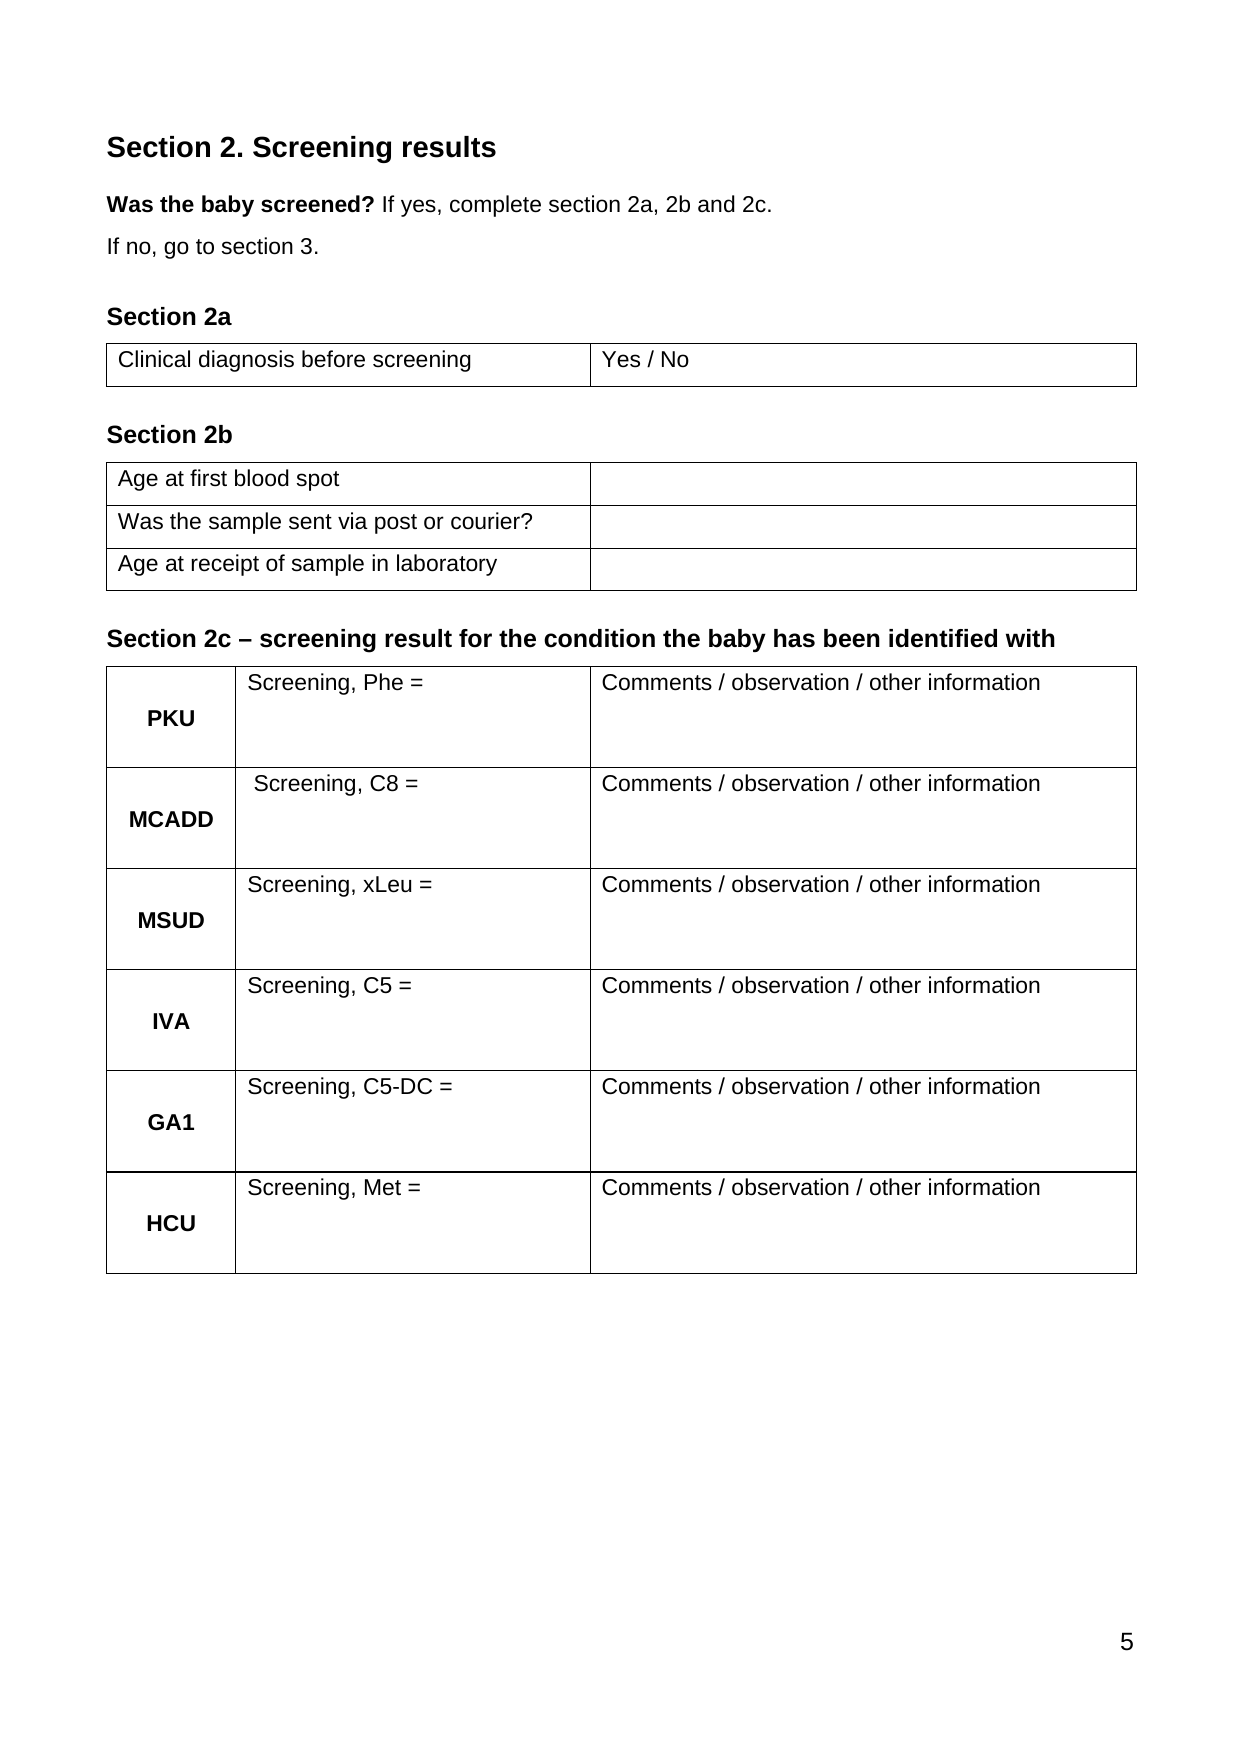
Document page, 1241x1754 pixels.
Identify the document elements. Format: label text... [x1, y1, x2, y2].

table_cell Screening, xLeu = [236, 869, 590, 969]
table_cell IVA [107, 970, 235, 1070]
table_cell Comments / observation / other information [591, 970, 1136, 1070]
table_cell Age at receipt of sample in laboratory [107, 549, 590, 590]
table_header [591, 463, 1136, 505]
table_cell Screening, C8 = [236, 768, 590, 868]
table_cell Screening, C5 = [236, 970, 590, 1070]
table_cell [591, 506, 1136, 547]
table_cell Screening, Met = [236, 1173, 590, 1272]
table_cell Comments / observation / other information [591, 768, 1136, 868]
table_cell HCU [107, 1173, 235, 1272]
table_cell [591, 549, 1136, 590]
text Was the baby screened? If yes, complete section 2a, 2b and 2c. [106, 189, 1134, 218]
table_cell MSUD [107, 869, 235, 969]
table_header Comments / observation / other information [591, 667, 1136, 767]
table_cell Was the sample sent via post or courier? [107, 506, 590, 547]
table_header Clinical diagnosis before screening [107, 344, 590, 386]
text Section 2b [106, 420, 1134, 449]
table_cell Comments / observation / other information [591, 1071, 1136, 1171]
table_cell Comments / observation / other information [591, 1173, 1136, 1272]
text If no, go to section 3. [106, 231, 1134, 260]
table_cell Comments / observation / other information [591, 869, 1136, 969]
table_cell MCADD [107, 768, 235, 868]
table_header Yes / No [591, 344, 1136, 386]
text Section 2c – screening result for the condition the baby has been identified with [106, 624, 1134, 654]
table_cell Screening, C5-DC = [236, 1071, 590, 1171]
table_header Age at first blood spot [107, 463, 590, 505]
text Section 2a [106, 302, 1134, 331]
table_header PKU [107, 667, 235, 767]
text Section 2. Screening results [106, 131, 1134, 164]
table_header Screening, Phe = [236, 667, 590, 767]
table_cell GA1 [107, 1071, 235, 1171]
